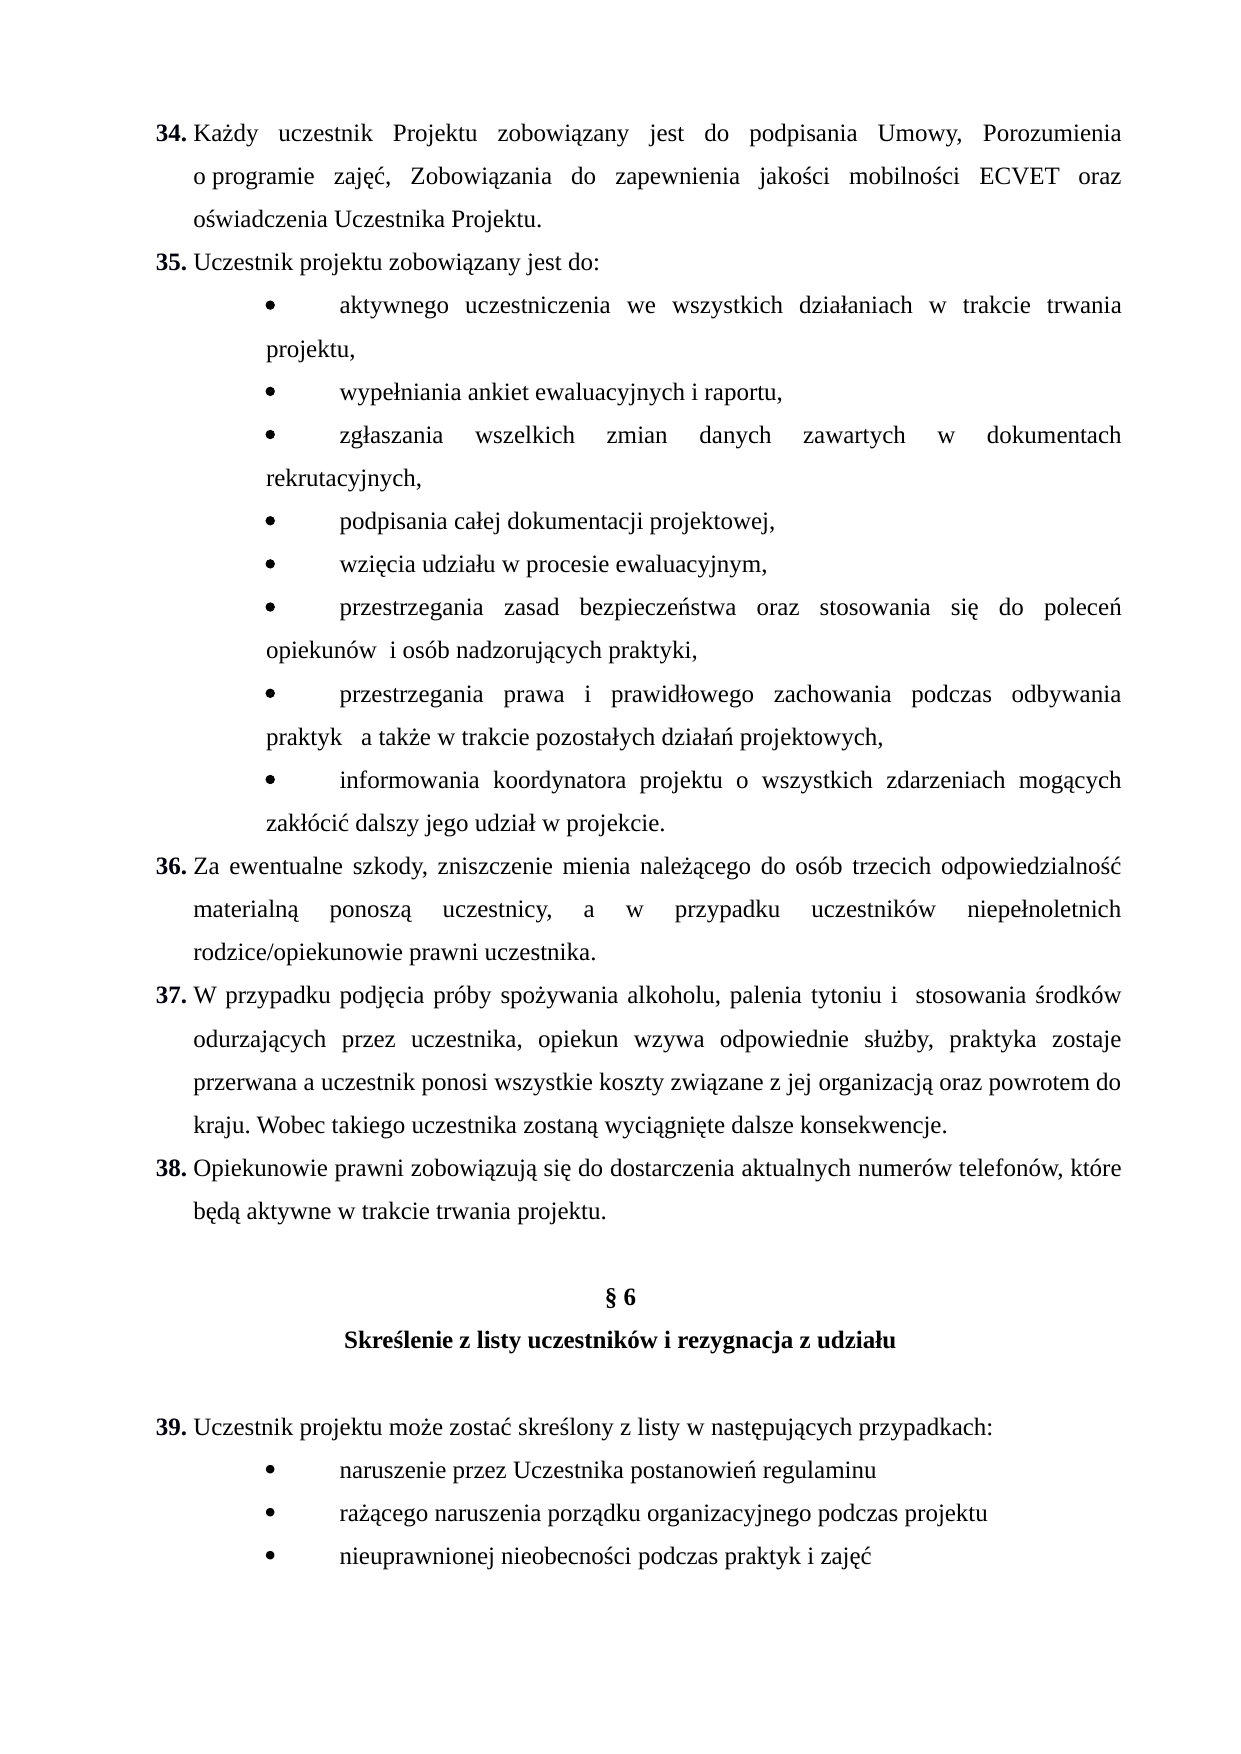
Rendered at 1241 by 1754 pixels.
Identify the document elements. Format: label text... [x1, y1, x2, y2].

list § 6 [118, 1282, 1122, 1311]
list naruszenie przez Uczestnika postanowień regulaminu [266, 1455, 1122, 1484]
list zgłaszania wszelkich zmian danych zawartych w dokumentach rekrutacyjnych, [266, 420, 1122, 492]
list podpisania całej dokumentacji projektowej, [266, 506, 1122, 535]
list Uczestnik projektu zobowiązany jest do: [156, 247, 1122, 276]
list W przypadku podjęcia próby spożywania alkoholu, palenia tytoniu i stosowania środków odurzających przez uczestnika, opiekun wzywa odpowiednie służby, praktyka zostaje przerwana a uczestnik ponosi wszystkie koszty związane z jej organizacją oraz powrotem do kraju. Wobec takiego uczestnika zostaną wyciągnięte dalsze konsekwencje. [156, 981, 1122, 1139]
list wypełniania ankiet ewaluacyjnych i raportu, [266, 377, 1122, 406]
list przestrzegania zasad bezpieczeństwa oraz stosowania się do poleceń opiekunów i osób nadzorujących praktyki, [266, 592, 1122, 664]
list przestrzegania prawa i prawidłowego zachowania podczas odbywania praktyk a także w trakcie pozostałych działań projektowych, [266, 679, 1122, 751]
list nieuprawnionej nieobecności podczas praktyk i zajęć [266, 1541, 1122, 1570]
list Każdy uczestnik Projektu zobowiązany jest do podpisania Umowy, Porozumienia o programie zajęć, Zobowiązania do zapewnienia jakości mobilności ECVET oraz oświadczenia Uczestnika Projektu. [156, 118, 1122, 233]
list Skreślenie z listy uczestników i rezygnacja z udziału [118, 1326, 1122, 1354]
list rażącego naruszenia porządku organizacyjnego podczas projektu [266, 1498, 1122, 1527]
list Uczestnik projektu może zostać skreślony z listy w następujących przypadkach: [156, 1412, 1122, 1441]
list Za ewentualne szkody, zniszczenie mienia należącego do osób trzecich odpowiedzialność materialną ponoszą uczestnicy, a w przypadku uczestników niepełnoletnich rodzice/opiekunowie prawni uczestnika. [156, 851, 1122, 966]
list wzięcia udziału w procesie ewaluacyjnym, [266, 549, 1122, 578]
list informowania koordynatora projektu o wszystkich zdarzeniach mogących zakłócić dalszy jego udział w projekcie. [266, 765, 1122, 837]
list aktywnego uczestniczenia we wszystkich działaniach w trakcie trwania projektu, [266, 291, 1122, 362]
list Opiekunowie prawni zobowiązują się do dostarczenia aktualnych numerów telefonów, które będą aktywne w trakcie trwania projektu. [156, 1153, 1122, 1225]
